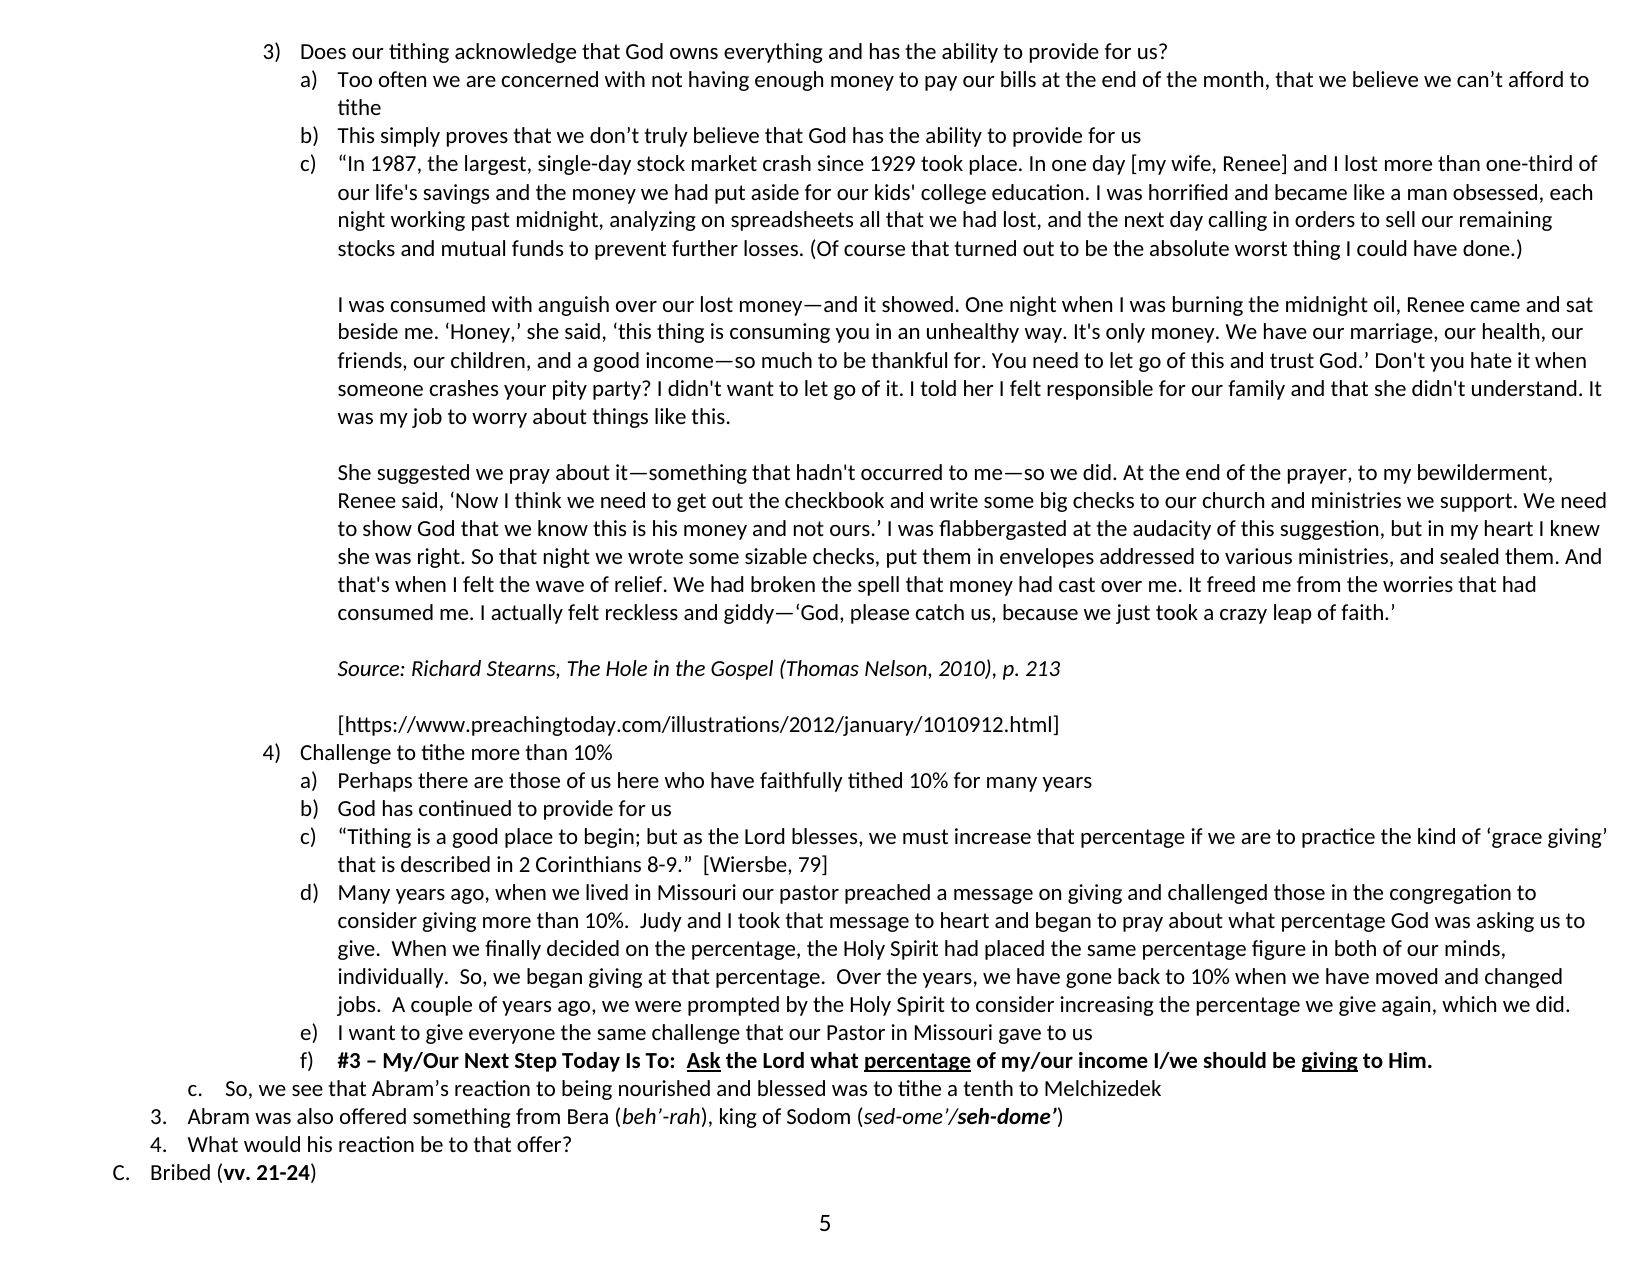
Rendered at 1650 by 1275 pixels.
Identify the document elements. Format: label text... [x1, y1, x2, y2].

list Perhaps there are those of us here who have faithfully tithed 10% for many years [300, 766, 1612, 794]
list God has continued to provide for us [300, 794, 1612, 822]
list “In 1987, the largest, single-day stock market crash since 1929 took place. In one day [my wife, Renee] and I lost more than one-third of our life's savings and the money we had put aside for our kids' college education. I was horrified and became like a man obsessed, each night working past midnight, analyzing on spreadsheets all that we had lost, and the next day calling in orders to sell our remaining stocks and mutual funds to prevent further losses. (Of course that turned out to be the absolute worst thing I could have done.) I was consumed with anguish over our lost money—and it showed. One night when I was burning the midnight oil, Renee came and sat beside me. ‘Honey,’ she said, ‘this thing is consuming you in an unhealthy way. It's only money. We have our marriage, our health, our friends, our children, and a good income—so much to be thankful for. You need to let go of this and trust God.’ Don't you hate it when someone crashes your pity party? I didn't want to let go of it. I told her I felt responsible for our family and that she didn't understand. It was my job to worry about things like this. She suggested we pray about it—something that hadn't occurred to me—so we did. At the end of the prayer, to my bewilderment, Renee said, ‘Now I think we need to get out the checkbook and write some big checks to our church and ministries we support. We need to show God that we know this is his money and not ours.’ I was flabbergasted at the audacity of this suggestion, but in my heart I knew she was right. So that night we wrote some sizable checks, put them in envelopes addressed to various ministries, and sealed them. And that's when I felt the wave of relief. We had broken the spell that money had cast over me. It freed me from the worries that had consumed me. I actually felt reckless and giddy—‘God, please catch us, because we just took a crazy leap of faith.’ Source: Richard Stearns, The Hole in the Gospel (Thomas Nelson, 2010), p. 213 [https://www.preachingtoday.com/illustrations/2012/january/1010912.html] [300, 149, 1612, 738]
list #3 – My/Our Next Step Today Is To: Ask the Lord what percentage of my/our income I/we should be giving to Him. [300, 1046, 1612, 1074]
list “Tithing is a good place to begin; but as the Lord blesses, we must increase that percentage if we are to practice the kind of ‘grace giving’ that is described in 2 Corinthians 8-9.” [Wiersbe, 79] [300, 822, 1612, 878]
list Challenge to tithe more than 10% [262, 738, 1612, 766]
list Many years ago, when we lived in Missouri our pastor preached a message on giving and challenged those in the congregation to consider giving more than 10%. Judy and I took that message to heart and began to pray about what percentage God was asking us to give. When we finally decided on the percentage, the Holy Spirit had placed the same percentage figure in both of our minds, individually. So, we began giving at that percentage. Over the years, we have gone back to 10% when we have moved and changed jobs. A couple of years ago, we were prompted by the Holy Spirit to consider increasing the percentage we give again, which we did. [300, 878, 1612, 1018]
list What would his reaction be to that offer? [150, 1130, 1612, 1158]
list This simply proves that we don’t truly believe that God has the ability to provide for us [300, 122, 1612, 149]
list Does our tithing acknowledge that God owns everything and has the ability to provide for us? [262, 37, 1612, 66]
list Too often we are concerned with not having enough money to pay our bills at the end of the month, that we believe we can’t afford to tithe [300, 66, 1612, 122]
list Bribed (vv. 21-24) [112, 1158, 1612, 1186]
list So, we see that Abram’s reaction to being nourished and blessed was to tithe a tenth to Melchizedek [187, 1074, 1612, 1102]
list I want to give everyone the same challenge that our Pastor in Missouri gave to us [300, 1018, 1612, 1046]
list Abram was also offered something from Bera (beh’-rah), king of Sodom (sed-ome’/seh-dome’) [150, 1102, 1612, 1130]
